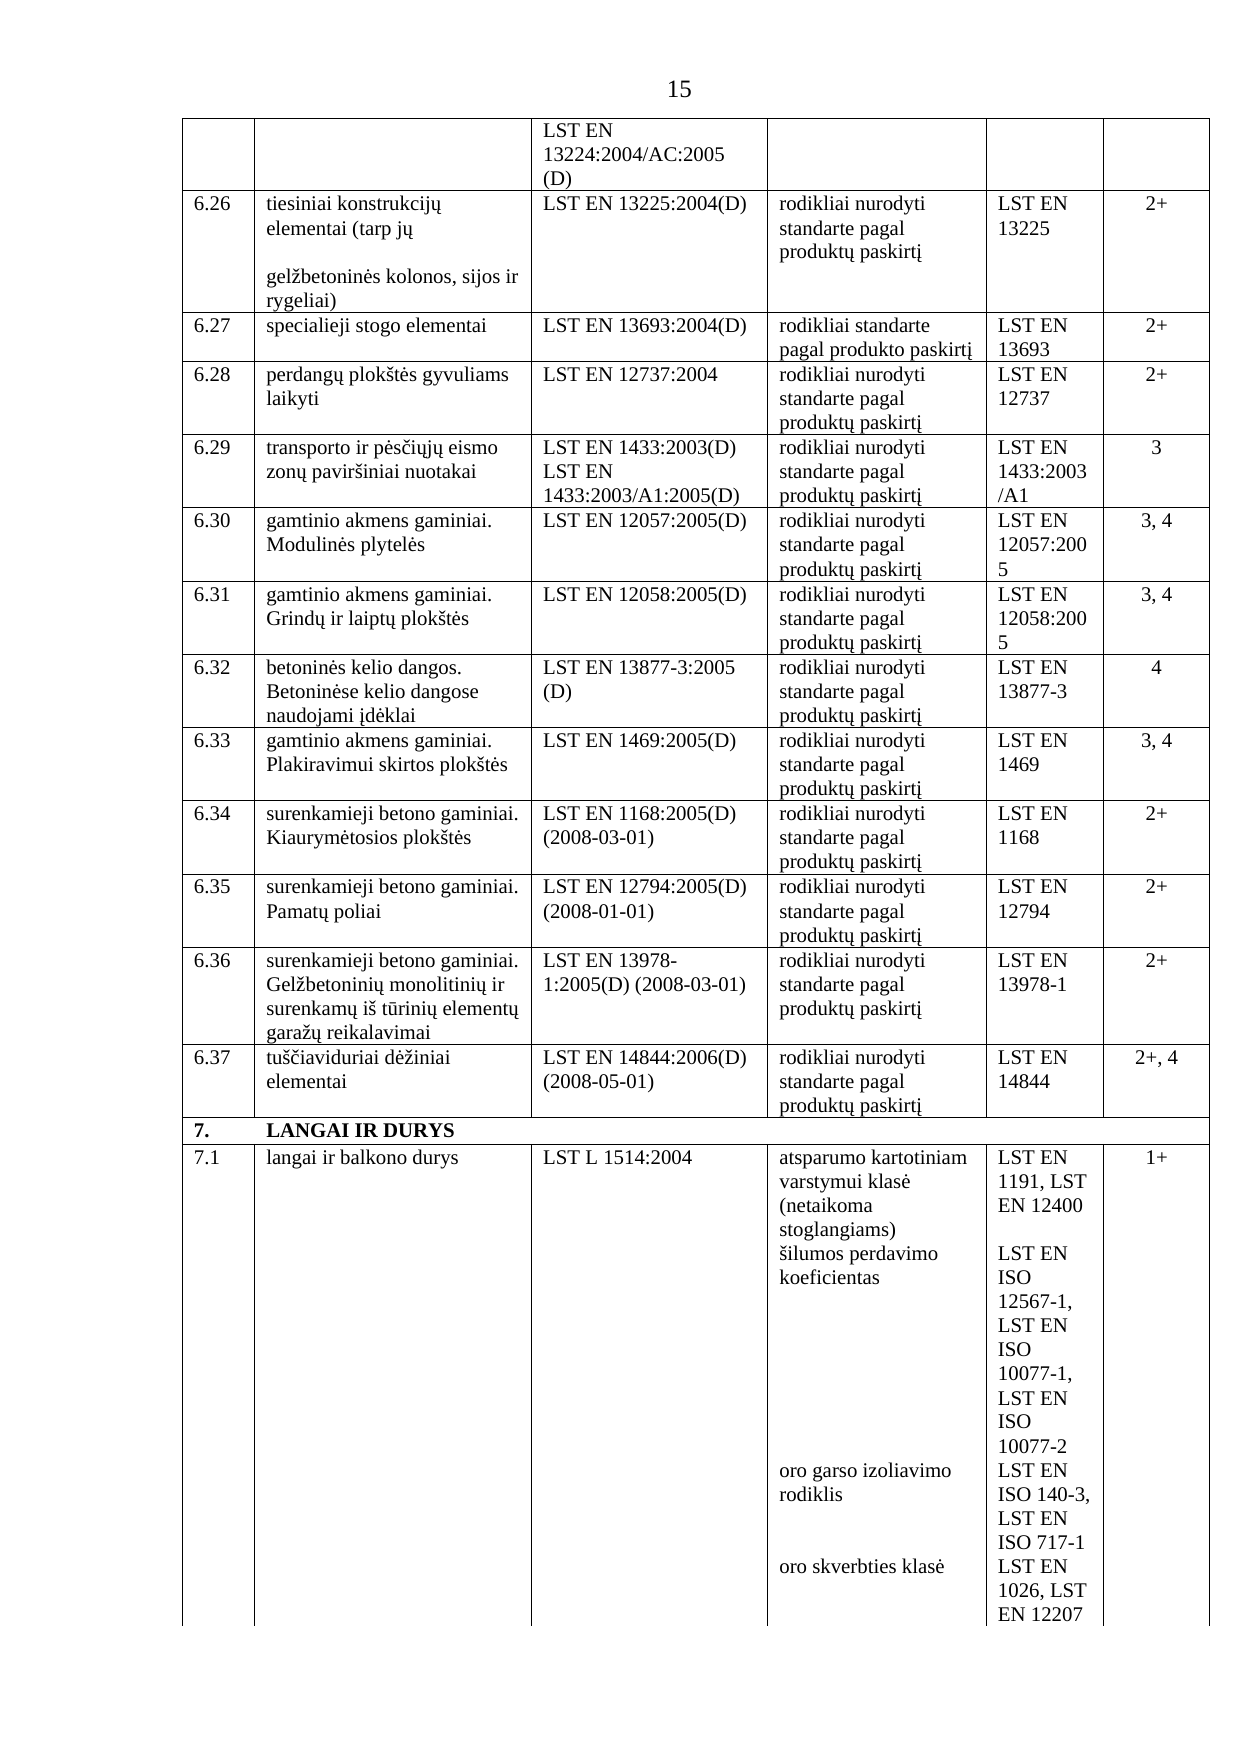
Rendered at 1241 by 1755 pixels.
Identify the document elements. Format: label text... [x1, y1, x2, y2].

table_cell LST EN 1469:2005(D) [532, 728, 767, 800]
table_cell rodikliai nurodyti standarte pagal produktų paskirtį [768, 801, 986, 873]
table_cell 6.32 [183, 655, 254, 727]
table_cell rodikliai nurodyti standarte pagal produktų paskirtį [768, 582, 986, 654]
table_cell 2+ [1104, 362, 1209, 434]
table_cell surenkamieji betono gaminiai. Gelžbetoninių monolitinių ir surenkamų iš tūrinių elementų garažų reikalavimai [255, 948, 531, 1044]
table_cell gamtinio akmens gaminiai. Grindų ir laiptų plokštės [255, 582, 531, 654]
table_cell LST EN 1433:2003/A1 [987, 435, 1103, 507]
table_cell 6.34 [183, 801, 254, 873]
table_cell surenkamieji betono gaminiai. Kiaurymėtosios plokštės [255, 801, 531, 873]
table_cell 1+ [1104, 1145, 1209, 1241]
table_cell [183, 119, 254, 190]
table_cell 2+ [1104, 801, 1209, 873]
table_cell rodikliai nurodyti standarte pagal produktų paskirtį [768, 1045, 986, 1117]
table_cell betoninės kelio dangos. Betoninėse kelio dangose naudojami įdėklai [255, 655, 531, 727]
table_cell surenkamieji betono gaminiai. Pamatų poliai [255, 875, 531, 947]
table_cell rodikliai nurodyti standarte pagal produktų paskirtį [768, 948, 986, 1044]
table_cell rodikliai nurodyti standarte pagal produktų paskirtį [768, 728, 986, 800]
table_cell [183, 1241, 254, 1458]
table_cell 6.36 [183, 948, 254, 1044]
table_cell LST EN ISO 140-3, LST EN ISO 717-1 [987, 1458, 1103, 1554]
table_cell 6.26 [183, 191, 254, 263]
table_cell LST EN ISO 12567-1, LST EN ISO 10077-1, LST EN ISO 10077-2 [987, 1241, 1103, 1458]
table_cell LST EN 13225 [987, 191, 1103, 263]
table_cell 6.31 [183, 582, 254, 654]
table_cell 2+ [1104, 875, 1209, 947]
table_cell rodikliai nurodyti standarte pagal produktų paskirtį [768, 875, 986, 947]
table_cell rodikliai nurodyti standarte pagal produktų paskirtį [768, 508, 986, 581]
table_cell [183, 264, 254, 312]
table_cell 2+, 4 [1104, 1045, 1209, 1117]
table_cell rodikliai nurodyti standarte pagal produktų paskirtį [768, 362, 986, 434]
table_cell 6.29 [183, 435, 254, 507]
table_cell LST EN 12737 [987, 362, 1103, 434]
table_cell rodikliai nurodyti standarte pagal produktų paskirtį [768, 191, 986, 263]
table_cell [987, 119, 1103, 190]
table_cell [986, 1118, 1103, 1144]
table_cell transporto ir pėsčiųjų eismo zonų paviršiniai nuotakai [255, 435, 531, 507]
table_cell gamtinio akmens gaminiai. Plakiravimui skirtos plokštės [255, 728, 531, 800]
table_cell LST EN 12058:2005 [987, 582, 1103, 654]
table_cell [768, 264, 986, 312]
table_cell LST EN 12057:2005(D) [532, 508, 767, 581]
table_cell [1103, 1118, 1209, 1144]
table_cell oro skverbties klasė [768, 1554, 986, 1626]
table_cell 6.27 [183, 313, 254, 361]
table_cell LST EN 1168 [987, 801, 1103, 873]
table_cell LST EN 1168:2005(D) (2008-03-01) [532, 801, 767, 873]
table_cell 3, 4 [1104, 508, 1209, 581]
table_cell [183, 1458, 254, 1554]
table_cell [1104, 1554, 1209, 1626]
table_cell [532, 1554, 767, 1626]
table_cell [532, 264, 767, 312]
table_cell LST EN 13978-1 [987, 948, 1103, 1044]
table_cell [183, 1554, 254, 1626]
table_cell LST EN 14844 [987, 1045, 1103, 1117]
table_cell LST EN 12057:2005 [987, 508, 1103, 581]
table_cell gelžbetoninės kolonos, sijos ir rygeliai) [255, 264, 531, 312]
table_cell 6.35 [183, 875, 254, 947]
table_cell 6.33 [183, 728, 254, 800]
table_cell 4 [1104, 655, 1209, 727]
table_cell 6.37 [183, 1045, 254, 1117]
table_cell [1104, 1241, 1209, 1458]
table_cell [255, 1241, 531, 1458]
table_cell 2+ [1104, 191, 1209, 263]
table_cell LST EN 1191, LST EN 12400 [987, 1145, 1103, 1241]
table_cell LST L 1514:2004 [532, 1145, 767, 1241]
table_cell 7.1 [183, 1145, 254, 1241]
table_cell rodikliai nurodyti standarte pagal produktų paskirtį [768, 655, 986, 727]
table_cell 6.28 [183, 362, 254, 434]
table_cell 7. [183, 1118, 255, 1144]
table_cell LST EN 12794 [987, 875, 1103, 947]
table_cell tiesiniai konstrukcijų elementai (tarp jų [255, 191, 531, 263]
table_cell atsparumo kartotiniam varstymui klasė (netaikoma stoglangiams) [768, 1145, 986, 1241]
table_cell šilumos perdavimo koeficientas [768, 1241, 986, 1458]
table_cell 2+ [1104, 313, 1209, 361]
table_cell [255, 119, 531, 190]
table_cell [532, 1241, 767, 1458]
table_cell LST EN 1433:2003(D) LST EN 1433:2003/A1:2005(D) [532, 435, 767, 507]
table_cell [987, 264, 1103, 312]
table_cell 6.30 [183, 508, 254, 581]
table_cell LST EN 1469 [987, 728, 1103, 800]
table_cell perdangų plokštės gyvuliams laikyti [255, 362, 531, 434]
table_cell [1104, 264, 1209, 312]
table_cell tuščiaviduriai dėžiniai elementai [255, 1045, 531, 1117]
table_cell rodikliai nurodyti standarte pagal produktų paskirtį [768, 435, 986, 507]
table_cell langai ir balkono durys [255, 1145, 531, 1241]
table_cell 2+ [1104, 948, 1209, 1044]
table_cell LST EN 13224:2004/AC:2005 (D) [532, 119, 767, 190]
table_cell [1104, 119, 1209, 190]
table_cell LST EN 13877-3:2005 (D) [532, 655, 767, 727]
table_cell oro garso izoliavimo rodiklis [768, 1458, 986, 1554]
table_cell 3, 4 [1104, 582, 1209, 654]
table_cell [768, 119, 986, 190]
table_cell rodikliai standarte pagal produkto paskirtį [768, 313, 986, 361]
table_cell LST EN 12058:2005(D) [532, 582, 767, 654]
table_cell LST EN 13693 [987, 313, 1103, 361]
table_cell LST EN 12737:2004 [532, 362, 767, 434]
table_cell [255, 1458, 531, 1554]
table_cell LST EN 13225:2004(D) [532, 191, 767, 263]
table_cell 3 [1104, 435, 1209, 507]
table_cell 3, 4 [1104, 728, 1209, 800]
table_cell LST EN 13978-1:2005(D) (2008-03-01) [532, 948, 767, 1044]
table_cell LST EN 13877-3 [987, 655, 1103, 727]
table_cell LST EN 1026, LST EN 12207 [987, 1554, 1103, 1626]
table_cell gamtinio akmens gaminiai. Modulinės plytelės [255, 508, 531, 581]
table_cell [1104, 1458, 1209, 1554]
table_cell [532, 1458, 767, 1554]
table_cell LST EN 12794:2005(D) (2008-01-01) [532, 875, 767, 947]
table_cell specialieji stogo elementai [255, 313, 531, 361]
table_cell LANGAI IR DURYS [255, 1118, 768, 1144]
table_cell [255, 1554, 531, 1626]
table_cell LST EN 13693:2004(D) [532, 313, 767, 361]
table_cell LST EN 14844:2006(D) (2008-05-01) [532, 1045, 767, 1117]
table_cell [768, 1118, 986, 1144]
